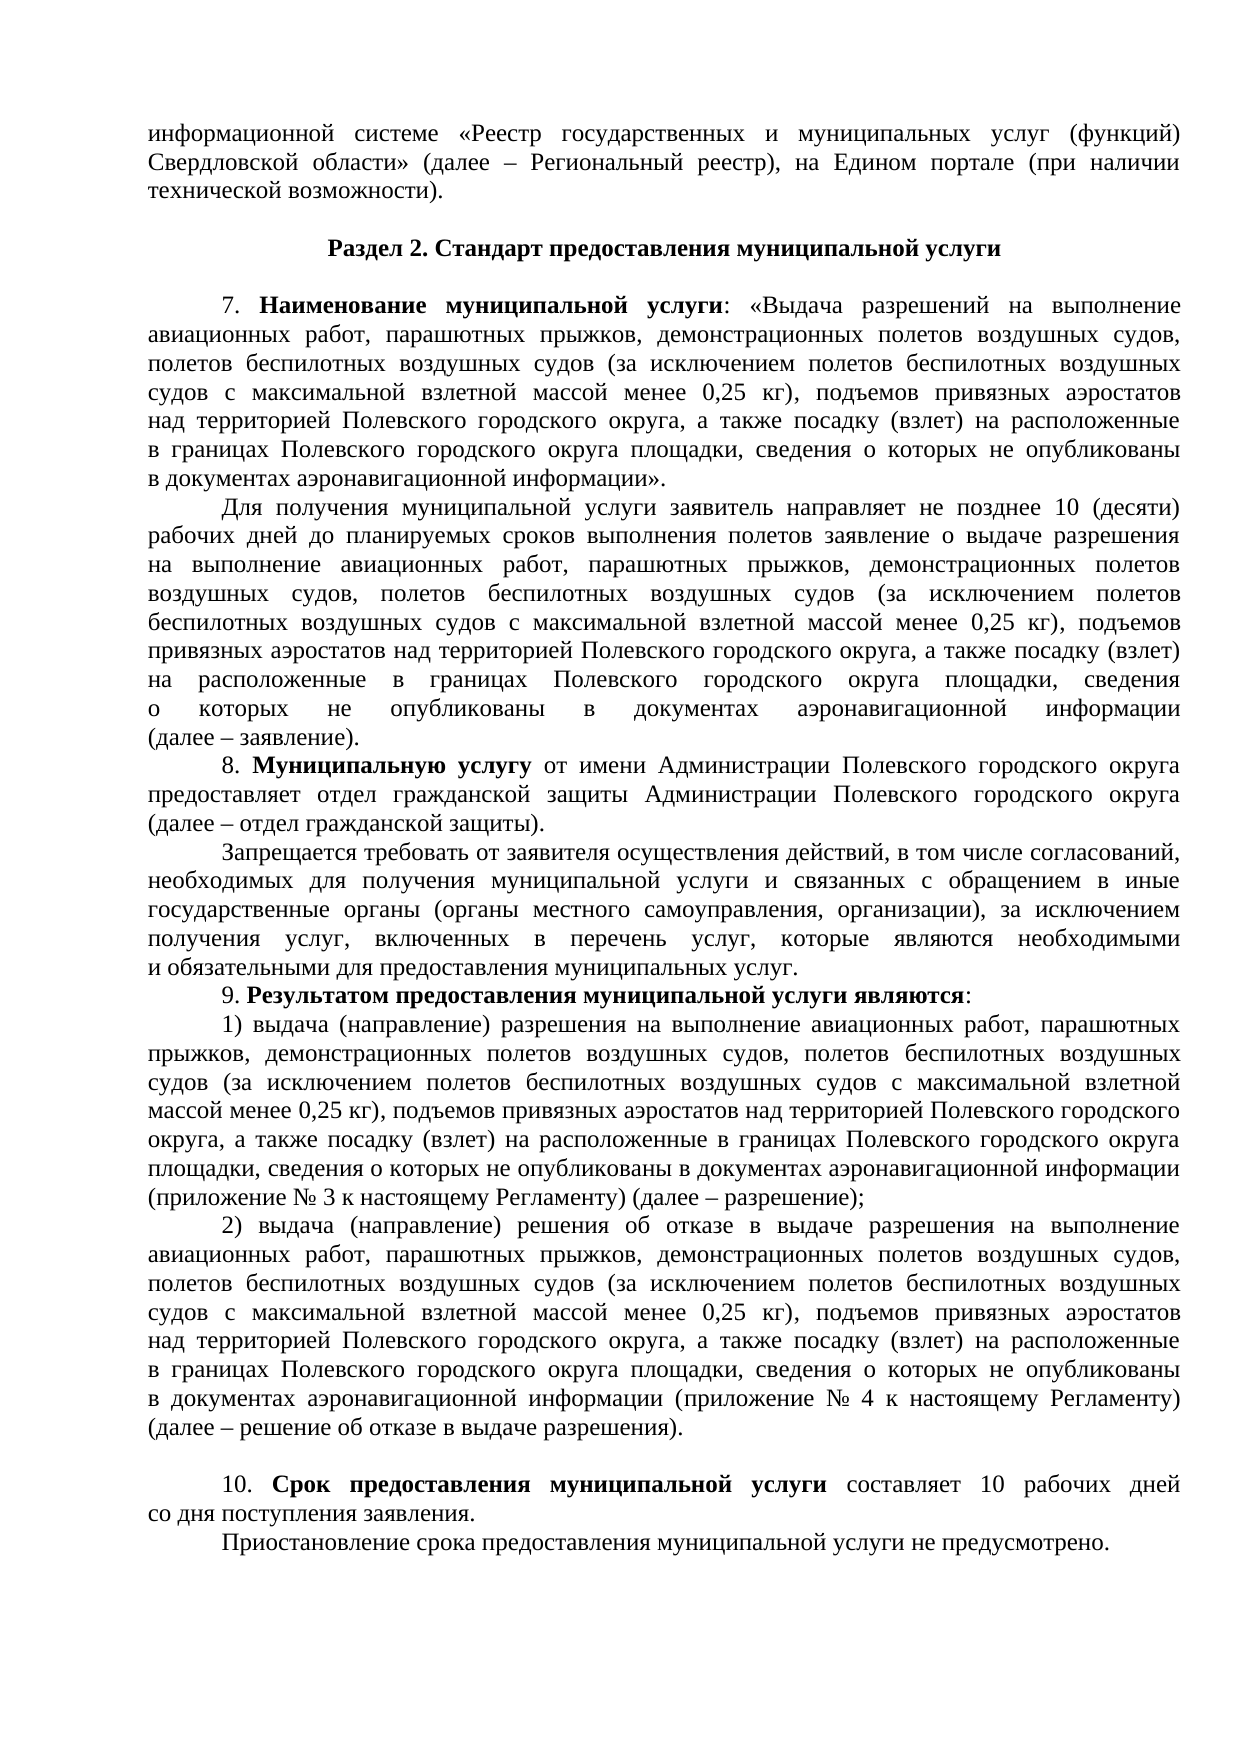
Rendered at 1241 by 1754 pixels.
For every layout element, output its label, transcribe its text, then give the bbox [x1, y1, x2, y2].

text 2) выдача (направление) решения об отказе в выдаче разрешения на выполнение авиационных работ, парашютных прыжков, демонстрационных полетов воздушных судов, полетов беспилотных воздушных судов (за исключением полетов беспилотных воздушных судов с максимальной взлетной массой менее 0,25 кг), подъемов привязных аэростатов над территорией Полевского городского округа, а также посадку (взлет) на расположенные в границах Полевского городского округа площадки, сведения о которых не опубликованы в документах аэронавигационной информации (приложение № 4 к настоящему Регламенту) (далее – решение об отказе в выдаче разрешения). [148, 1211, 1181, 1441]
text 1) выдача (направление) разрешения на выполнение авиационных работ, парашютных прыжков, демонстрационных полетов воздушных судов, полетов беспилотных воздушных судов (за исключением полетов беспилотных воздушных судов с максимальной взлетной массой менее 0,25 кг), подъемов привязных аэростатов над территорией Полевского городского округа, а также посадку (взлет) на расположенные в границах Полевского городского округа площадки, сведения о которых не опубликованы в документах аэронавигационной информации (приложение № 3 к настоящему Регламенту) (далее – разрешение); [148, 1009, 1181, 1211]
text Запрещается требовать от заявителя осуществления действий, в том числе согласований, необходимых для получения муниципальной услуги и связанных с обращением в иные государственные органы (органы местного самоуправления, организации), за исключением получения услуг, включенных в перечень услуг, которые являются необходимыми и обязательными для предоставления муниципальных услуг. [148, 837, 1181, 981]
text информационной системе «Реестр государственных и муниципальных услуг (функций) Свердловской области» (далее – Региональный реестр), на Едином портале (при наличии технической возможности). [148, 118, 1181, 204]
text 10. Срок предоставления муниципальной услуги составляет 10 рабочих дней со дня поступления заявления. [148, 1469, 1181, 1527]
text 9. Результатом предоставления муниципальной услуги являются: [148, 981, 1181, 1009]
text 8. Муниципальную услугу от имени Администрации Полевского городского округа предоставляет отдел гражданской защиты Администрации Полевского городского округа (далее – отдел гражданской защиты). [148, 751, 1181, 837]
text Раздел 2. Стандарт предоставления муниципальной услуги [148, 233, 1181, 262]
text Приостановление срока предоставления муниципальной услуги не предусмотрено. [148, 1527, 1181, 1556]
text 7. Наименование муниципальной услуги: «Выдача разрешений на выполнение авиационных работ, парашютных прыжков, демонстрационных полетов воздушных судов, полетов беспилотных воздушных судов (за исключением полетов беспилотных воздушных судов с максимальной взлетной массой менее 0,25 кг), подъемов привязных аэростатов над территорией Полевского городского округа, а также посадку (взлет) на расположенные в границах Полевского городского округа площадки, сведения о которых не опубликованы в документах аэронавигационной информации». [148, 291, 1181, 492]
text Для получения муниципальной услуги заявитель направляет не позднее 10 (десяти) рабочих дней до планируемых сроков выполнения полетов заявление о выдаче разрешения на выполнение авиационных работ, парашютных прыжков, демонстрационных полетов воздушных судов, полетов беспилотных воздушных судов (за исключением полетов беспилотных воздушных судов с максимальной взлетной массой менее 0,25 кг), подъемов привязных аэростатов над территорией Полевского городского округа, а также посадку (взлет) на расположенные в границах Полевского городского округа площадки, сведения о которых не опубликованы в документах аэронавигационной информации (далее – заявление). [148, 492, 1181, 751]
